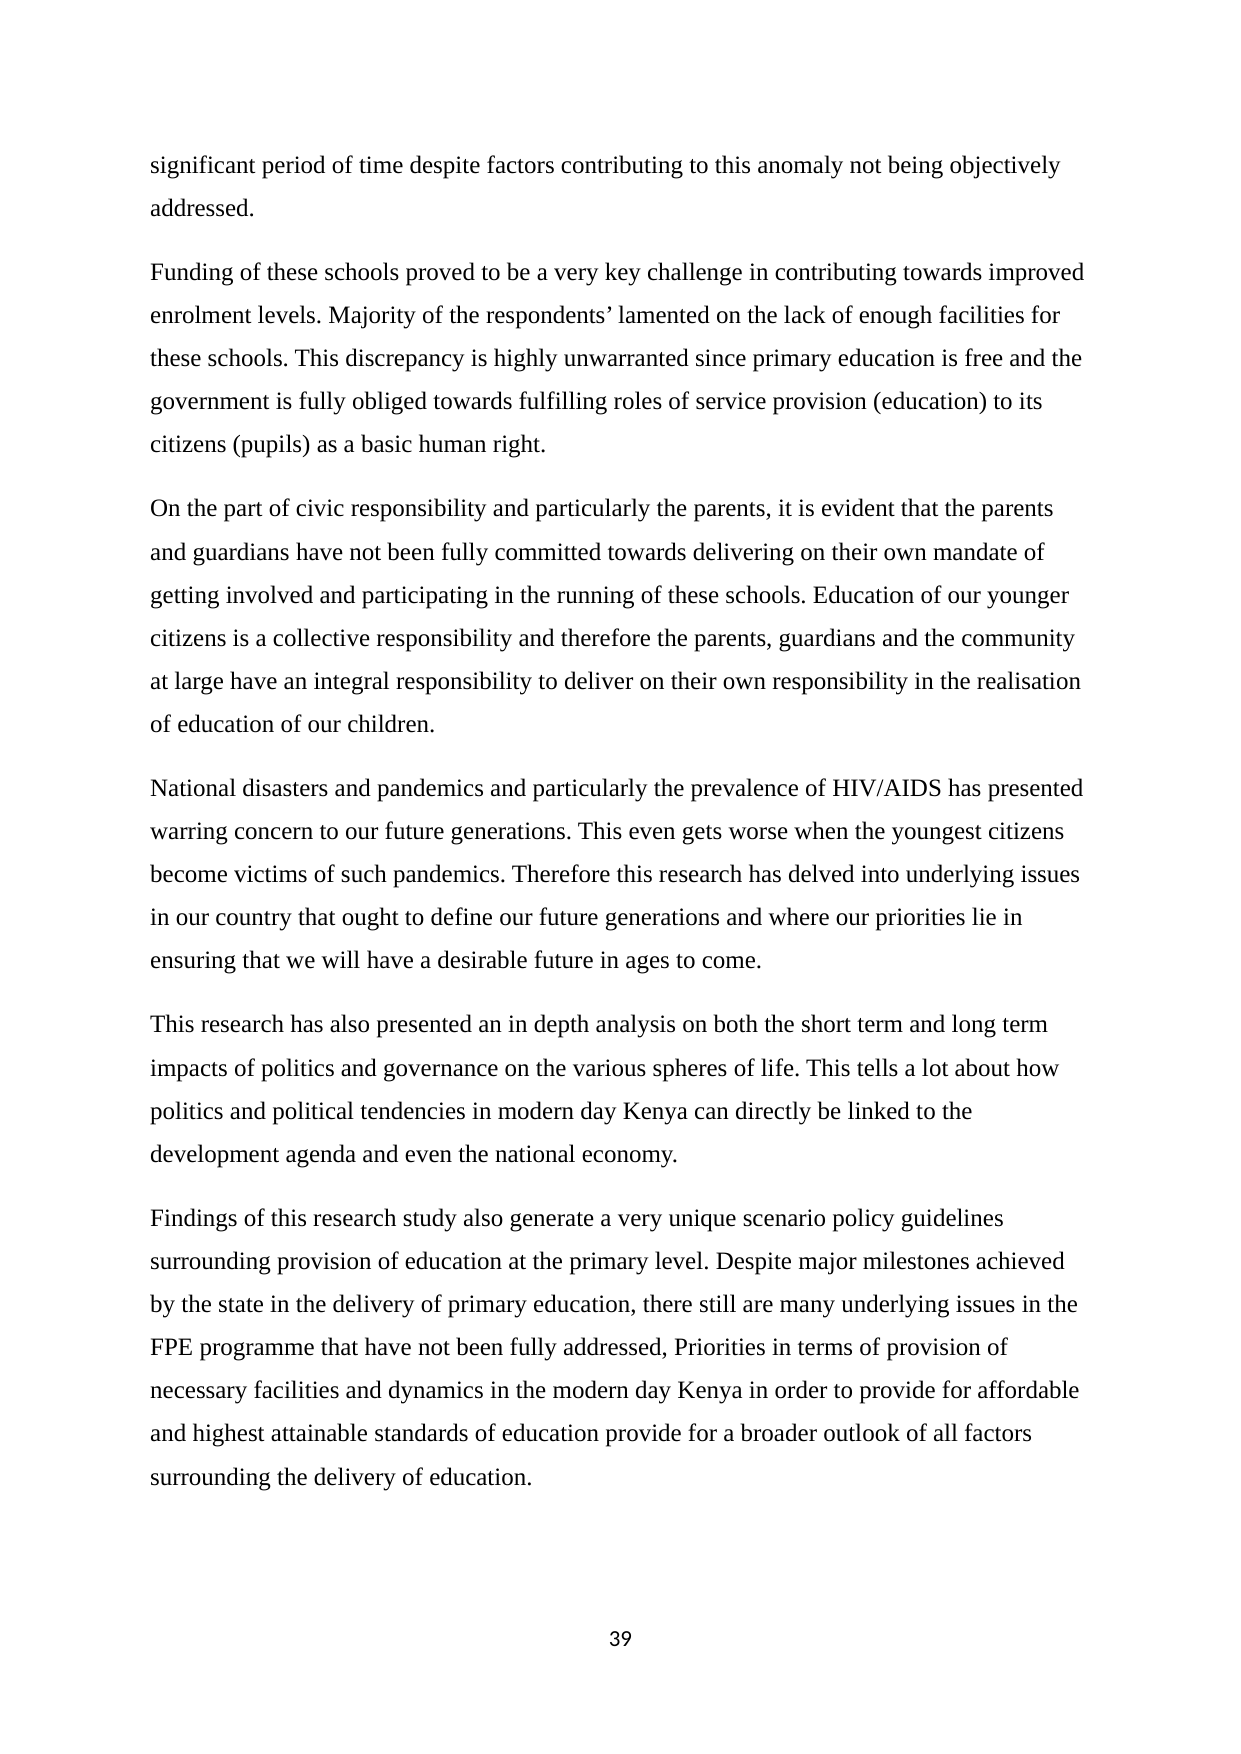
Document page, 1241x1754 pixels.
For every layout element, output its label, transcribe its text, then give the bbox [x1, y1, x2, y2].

text Findings of this research study also generate a very unique scenario policy guidelines surrounding provision of education at the primary level. Despite major milestones achieved by the state in the delivery of primary education, there still are many underlying issues in the FPE programme that have not been fully addressed, Priorities in terms of provision of necessary facilities and dynamics in the modern day Kenya in order to provide for affordable and highest attainable standards of education provide for a broader outlook of all factors surrounding the delivery of education. [150, 1203, 1090, 1490]
text significant period of time despite factors contributing to this anomaly not being objectively addressed. [150, 150, 1090, 222]
text Funding of these schools proved to be a very key challenge in contributing towards improved enrolment levels. Majority of the respondents’ lamented on the lack of enough facilities for these schools. This discrepancy is highly unwarranted since primary education is free and the government is fully obliged towards fulfilling roles of service provision (education) to its citizens (pupils) as a basic human right. [150, 257, 1090, 458]
text On the part of civic responsibility and particularly the parents, it is evident that the parents and guardians have not been fully committed towards delivering on their own mandate of getting involved and participating in the running of these schools. Education of our younger citizens is a collective responsibility and therefore the parents, guardians and the community at large have an integral responsibility to deliver on their own responsibility in the realisation of education of our children. [150, 493, 1090, 738]
text National disasters and pandemics and particularly the prevalence of HIV/AIDS has presented warring concern to our future generations. This even gets worse when the youngest citizens become victims of such pandemics. Therefore this research has delved into underlying issues in our country that ought to define our future generations and where our priorities lie in ensuring that we will have a desirable future in ages to come. [150, 773, 1090, 974]
text This research has also presented an in depth analysis on both the short term and long term impacts of politics and governance on the various spheres of life. This tells a lot about how politics and political tendencies in modern day Kenya can directly be linked to the development agenda and even the national economy. [150, 1009, 1090, 1168]
